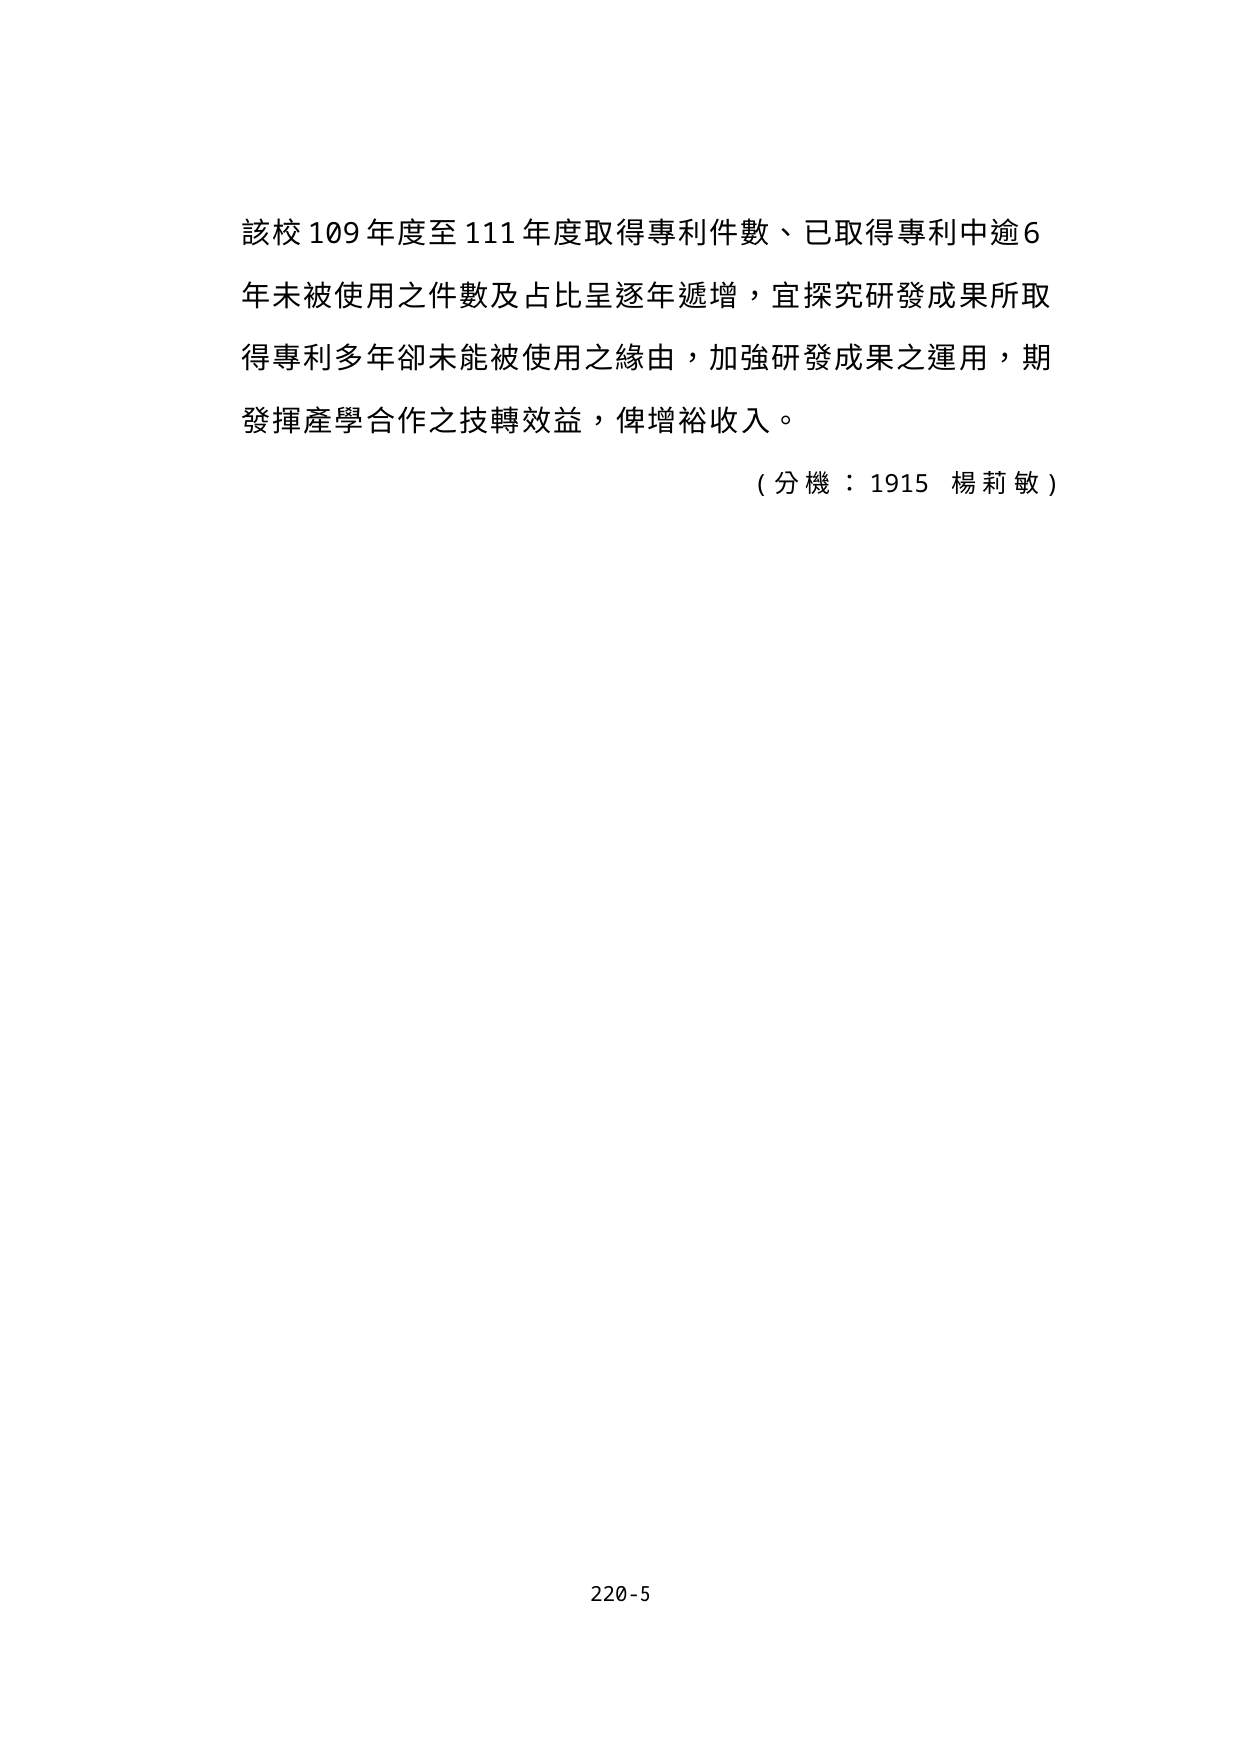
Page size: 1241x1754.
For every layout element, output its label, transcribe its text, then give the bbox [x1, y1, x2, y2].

text 該校109年度至111年度取得專利件數、已取得專利中逾6年未被使用之件數及占比呈逐年遞增，宜探究研發成果所取得專利多年卻未能被使用之緣由，加強研發成果之運用，期發揮產學合作之技轉效益，俾增裕收入。 [236, 189, 1063, 439]
text (分機：1915 楊莉敏) [177, 439, 1063, 502]
